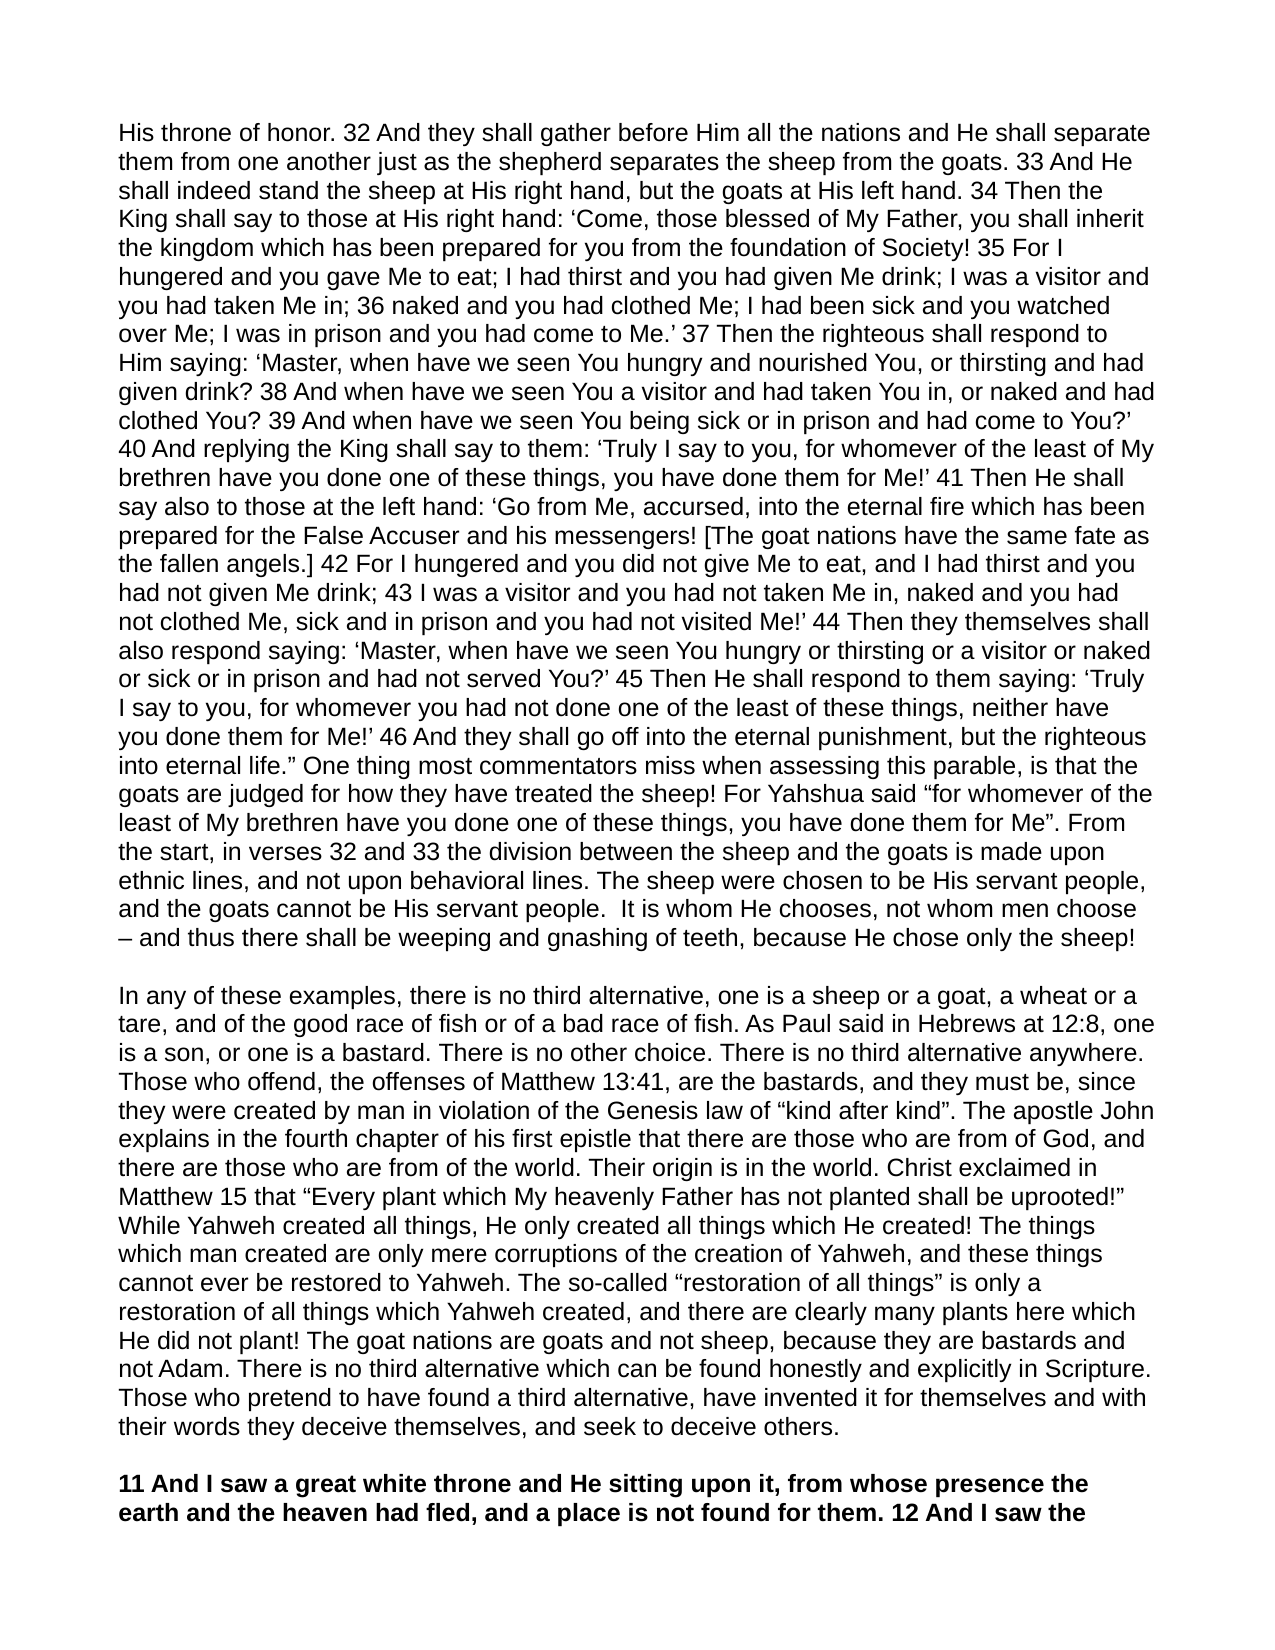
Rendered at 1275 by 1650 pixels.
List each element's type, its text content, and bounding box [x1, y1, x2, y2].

text His throne of honor. 32 And they shall gather before Him all the nations and He shall separate them from one another just as the shepherd separates the sheep from the goats. 33 And He shall indeed stand the sheep at His right hand, but the goats at His left hand. 34 Then the King shall say to those at His right hand: ‘Come, those blessed of My Father, you shall inherit the kingdom which has been prepared for you from the foundation of Society! 35 For I hungered and you gave Me to eat; I had thirst and you had given Me drink; I was a visitor and you had taken Me in; 36 naked and you had clothed Me; I had been sick and you watched over Me; I was in prison and you had come to Me.’ 37 Then the righteous shall respond to Him saying: ‘Master, when have we seen You hungry and nourished You, or thirsting and had given drink? 38 And when have we seen You a visitor and had taken You in, or naked and had clothed You? 39 And when have we seen You being sick or in prison and had come to You?’ 40 And replying the King shall say to them: ‘Truly I say to you, for whomever of the least of My brethren have you done one of these things, you have done them for Me!’ 41 Then He shall say also to those at the left hand: ‘Go from Me, accursed, into the eternal fire which has been prepared for the False Accuser and his messengers! [The goat nations have the same fate as the fallen angels.] 42 For I hungered and you did not give Me to eat, and I had thirst and you had not given Me drink; 43 I was a visitor and you had not taken Me in, naked and you had not clothed Me, sick and in prison and you had not visited Me!’ 44 Then they themselves shall also respond saying: ‘Master, when have we seen You hungry or thirsting or a visitor or naked or sick or in prison and had not served You?’ 45 Then He shall respond to them saying: ‘Truly I say to you, for whomever you had not done one of the least of these things, neither have you done them for Me!’ 46 And they shall go off into the eternal punishment, but the righteous into eternal life.” One thing most commentators miss when assessing this parable, is that the goats are judged for how they have treated the sheep! For Yahshua said “for whomever of the least of My brethren have you done one of these things, you have done them for Me”. From the start, in verses 32 and 33 the division between the sheep and the goats is made upon ethnic lines, and not upon behavioral lines. The sheep were chosen to be His servant people, and the goats cannot be His servant people. It is whom He chooses, not whom men choose – and thus there shall be weeping and gnashing of teeth, because He chose only the sheep! [118, 118, 1157, 952]
text 11 And I saw a great white throne and He sitting upon it, from whose presence the earth and the heaven had fled, and a place is not found for them. 12 And I saw the [118, 1469, 1157, 1527]
text In any of these examples, there is no third alternative, one is a sheep or a goat, a wheat or a tare, and of the good race of fish or of a bad race of fish. As Paul said in Hebrews at 12:8, one is a son, or one is a bastard. There is no other choice. There is no third alternative anywhere. Those who offend, the offenses of Matthew 13:41, are the bastards, and they must be, since they were created by man in violation of the Genesis law of “kind after kind”. The apostle John explains in the fourth chapter of his first epistle that there are those who are from of God, and there are those who are from of the world. Their origin is in the world. Christ exclaimed in Matthew 15 that “Every plant which My heavenly Father has not planted shall be uprooted!” While Yahweh created all things, He only created all things which He created! The things which man created are only mere corruptions of the creation of Yahweh, and these things cannot ever be restored to Yahweh. The so-called “restoration of all things” is only a restoration of all things which Yahweh created, and there are clearly many plants here which He did not plant! The goat nations are goats and not sheep, because they are bastards and not Adam. There is no third alternative which can be found honestly and explicitly in Scripture. Those who pretend to have found a third alternative, have invented it for themselves and with their words they deceive themselves, and seek to deceive others. [118, 981, 1157, 1441]
